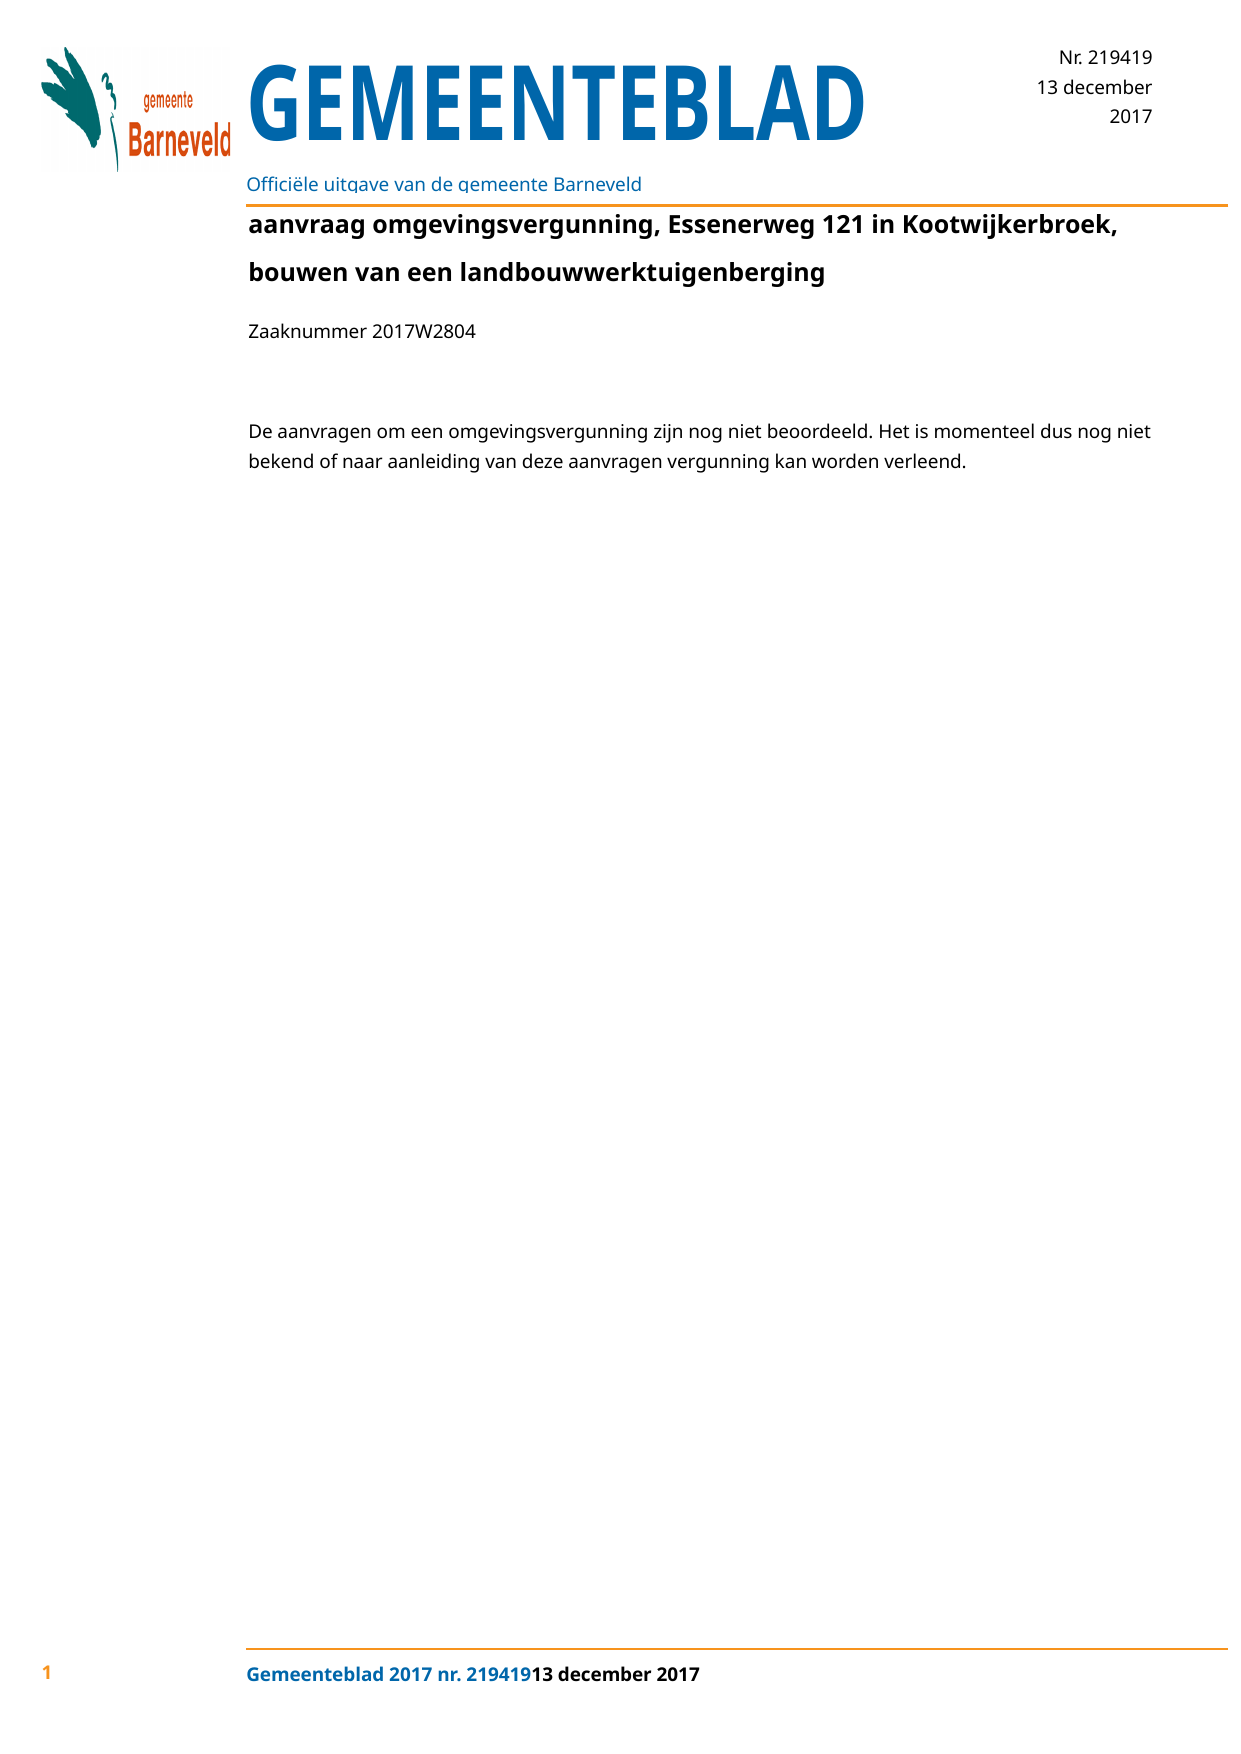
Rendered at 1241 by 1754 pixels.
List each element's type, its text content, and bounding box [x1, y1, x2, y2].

text Zaaknummer 2017W2804 [248, 318, 1152, 344]
text aanvraag omgevingsvergunning, Essenerweg 121 in Kootwijkerbroek, bouwen van een landbouwwerktuigenberging [248, 207, 1152, 288]
picture [41, 47, 231, 172]
text De aanvragen om een omgevingsvergunning zijn nog niet beoordeeld. Het is momenteel dus nog niet bekend of naar aanleiding van deze aanvragen vergunning kan worden verleend. [248, 419, 1152, 474]
